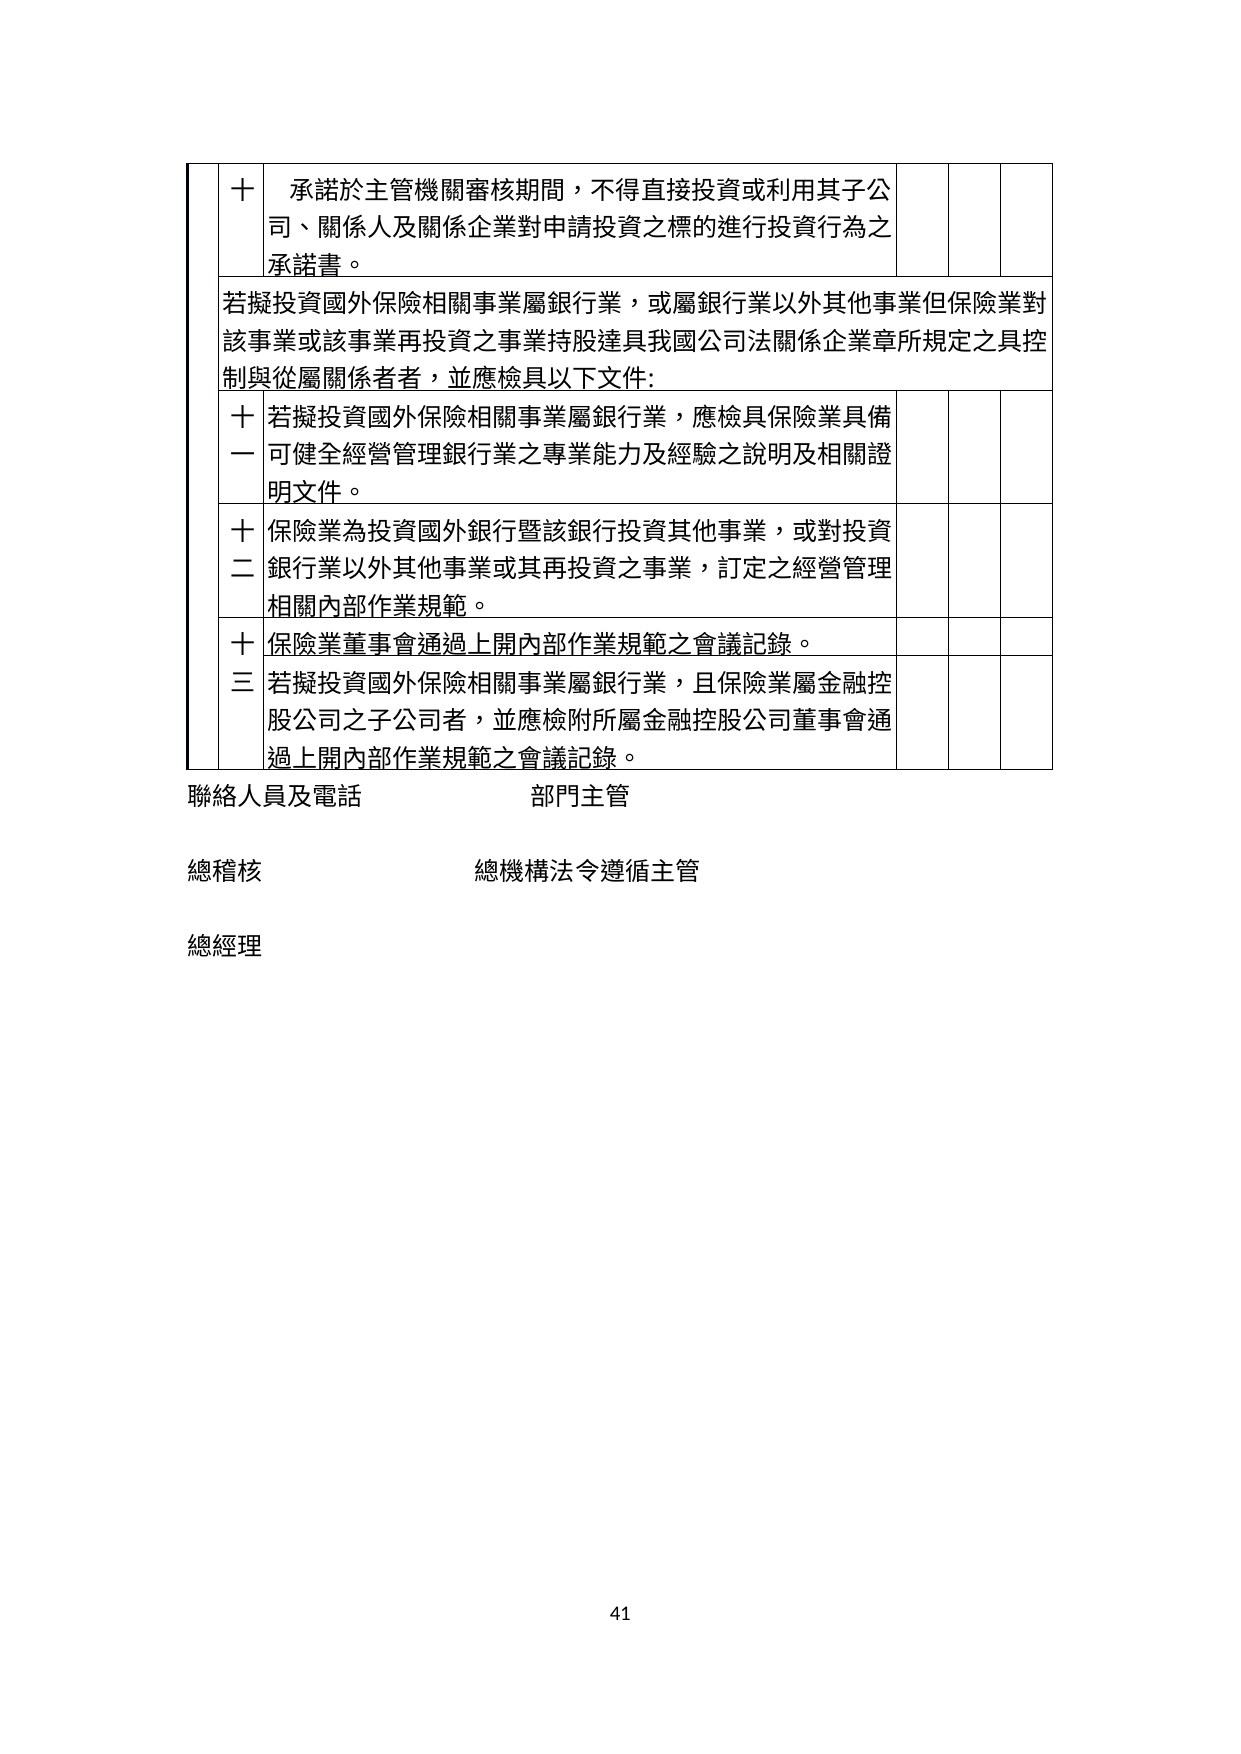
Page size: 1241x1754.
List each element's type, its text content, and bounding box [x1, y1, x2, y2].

table_cell [897, 618, 948, 655]
table_cell [949, 618, 1000, 655]
table_cell [897, 391, 948, 503]
table_cell [897, 656, 948, 769]
text 總稽核 總機構法令遵循主管 [187, 845, 1053, 882]
table_cell [897, 504, 948, 617]
table_cell 保險業為投資國外銀行暨該銀行投資其他事業，或對投資銀行業以外其他事業或其再投資之事業，訂定之經營管理相關內部作業規範。 [264, 504, 896, 617]
text 聯絡人員及電話 部門主管 [187, 770, 1053, 807]
table_cell [1001, 391, 1052, 503]
table_cell [949, 656, 1000, 769]
table_cell [949, 504, 1000, 617]
table_cell [1001, 164, 1052, 276]
table_cell [1001, 656, 1052, 769]
table_cell [1001, 618, 1052, 655]
table_cell 若擬投資國外保險相關事業屬銀行業，應檢具保險業具備可健全經營管理銀行業之專業能力及經驗之說明及相關證明文件。 [264, 391, 896, 503]
table_cell [1001, 504, 1052, 617]
table_cell 十二 [219, 504, 263, 617]
table_cell [897, 164, 948, 276]
table_cell 承諾於主管機關審核期間，不得直接投資或利用其子公司、關係人及關係企業對申請投資之標的進行投資行為之承諾書。 [264, 164, 896, 276]
table_cell 十 [219, 164, 263, 276]
table_cell 保險業董事會通過上開內部作業規範之會議記錄。 [264, 618, 896, 655]
table_cell [949, 164, 1000, 276]
table_cell 若擬投資國外保險相關事業屬銀行業，或屬銀行業以外其他事業但保險業對該事業或該事業再投資之事業持股達具我國公司法關係企業章所規定之具控制與從屬關係者者，並應檢具以下文件: [219, 277, 1052, 389]
table_cell 若擬投資國外保險相關事業屬銀行業，且保險業屬金融控股公司之子公司者，並應檢附所屬金融控股公司董事會通過上開內部作業規範之會議記錄。 [264, 656, 896, 769]
table_cell 十三 [219, 618, 263, 769]
table_cell [189, 164, 218, 769]
table_cell 十一 [219, 391, 263, 503]
table_cell [949, 391, 1000, 503]
text 總經理 [187, 920, 1053, 957]
